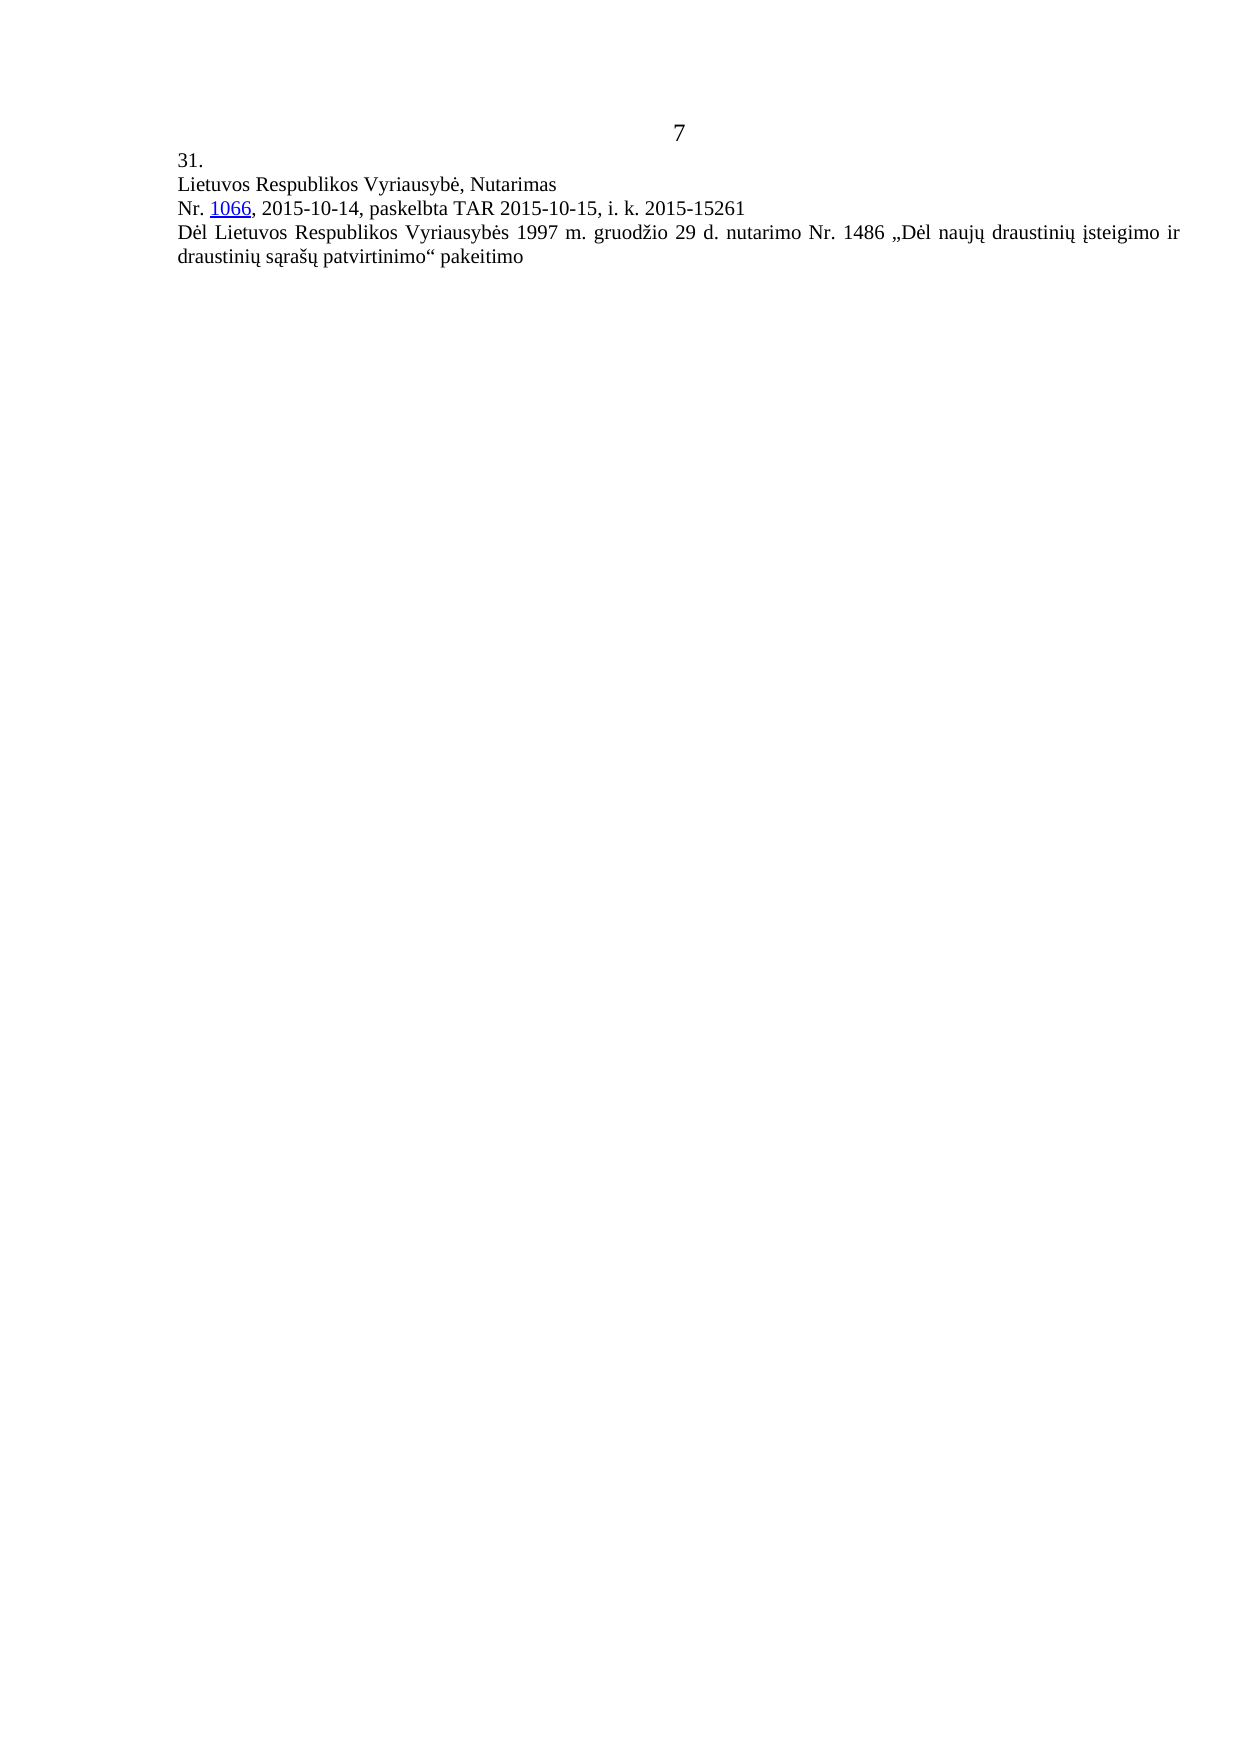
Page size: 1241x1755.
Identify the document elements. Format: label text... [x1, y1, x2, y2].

text Lietuvos Respublikos Vyriausybė, Nutarimas [177, 172, 1181, 196]
text 31. [177, 148, 1181, 172]
text Dėl Lietuvos Respublikos Vyriausybės 1997 m. gruodžio 29 d. nutarimo Nr. 1486 „Dėl naujų draustinių įsteigimo ir draustinių sąrašų patvirtinimo“ pakeitimo [177, 220, 1181, 268]
text Nr. 1066, 2015-10-14, paskelbta TAR 2015-10-15, i. k. 2015-15261 [177, 196, 1181, 220]
